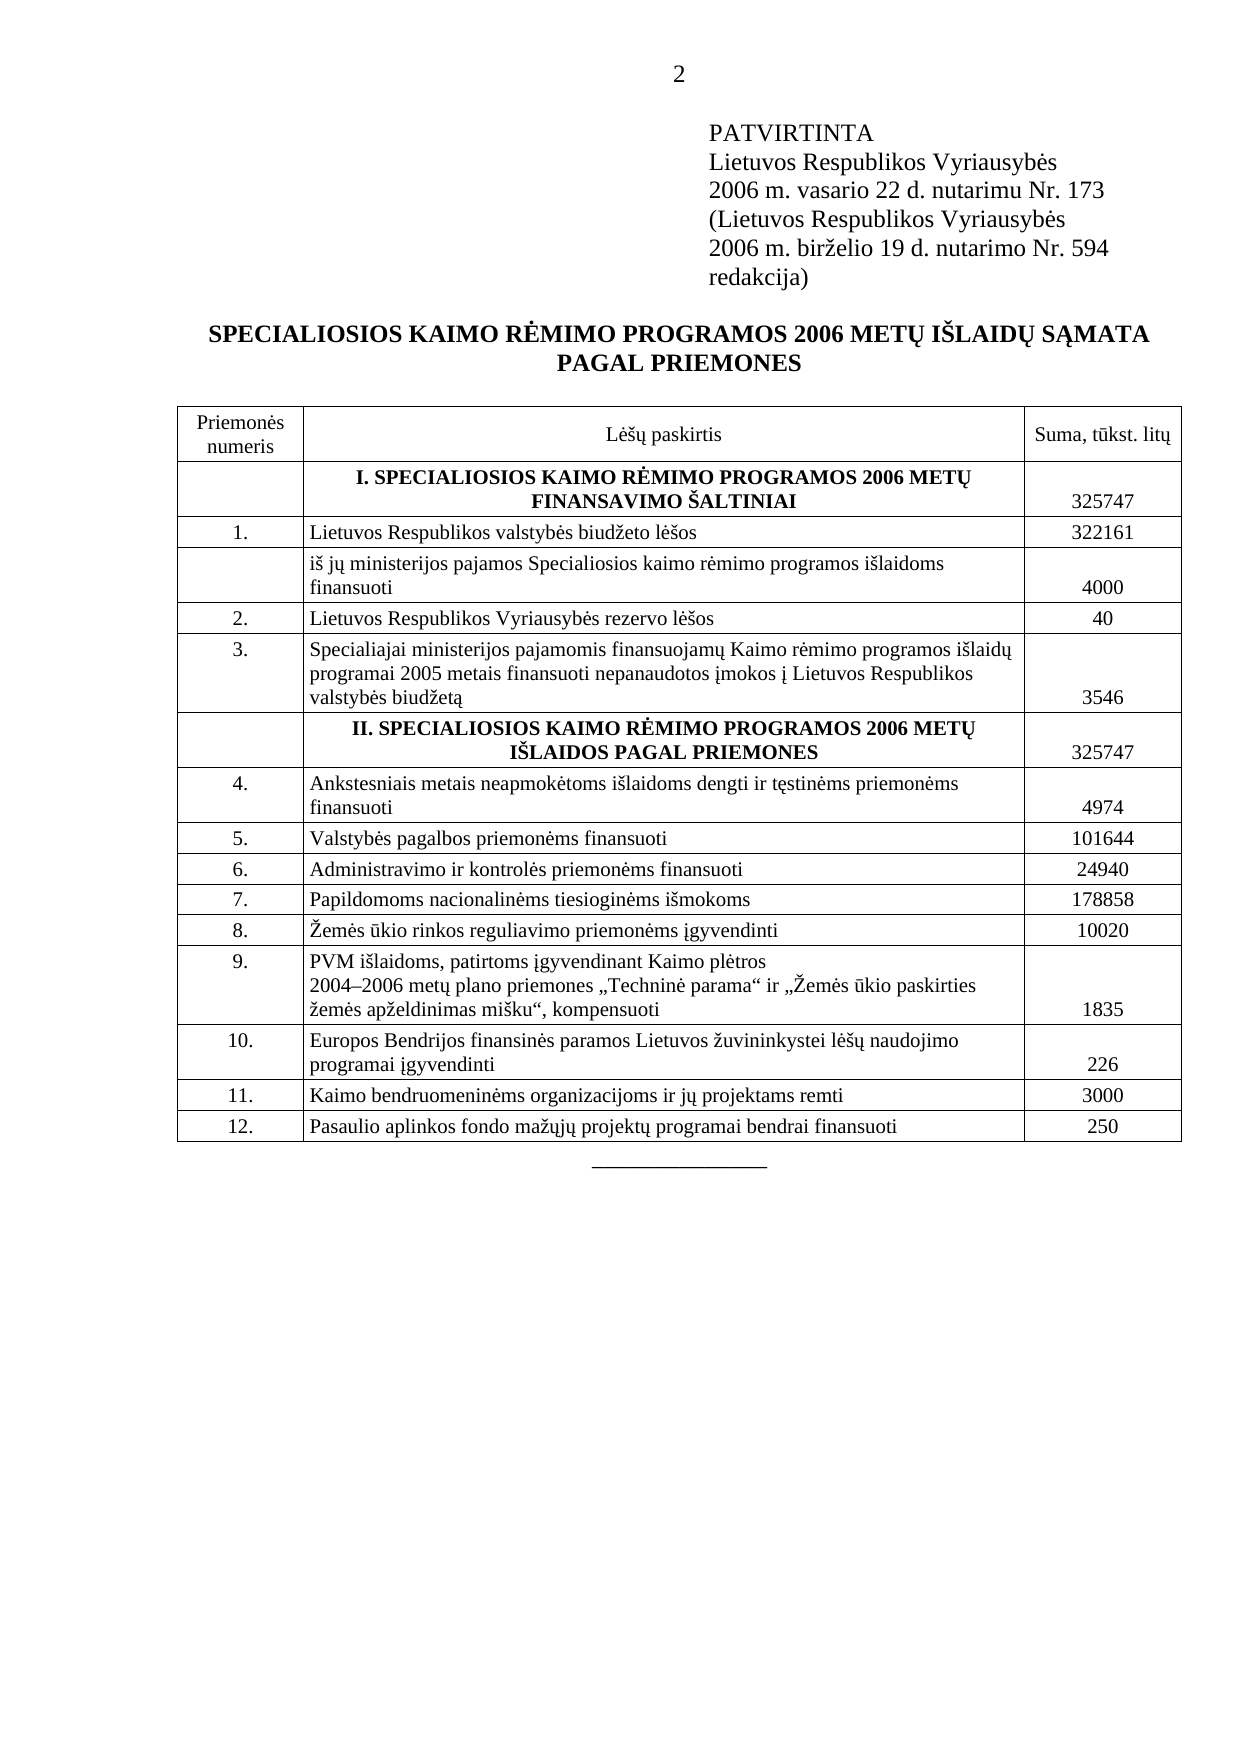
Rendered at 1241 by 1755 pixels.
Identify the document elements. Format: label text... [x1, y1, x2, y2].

table_cell PVM išlaidoms, patirtoms įgyvendinant Kaimo plėtros 2004–2006 metų plano priemones „Techninė parama“ ir „Žemės ūkio paskirties žemės apželdinimas mišku“, kompensuoti [304, 946, 1024, 1024]
table_cell 6. [178, 854, 303, 883]
table_cell 5. [178, 823, 303, 852]
table_cell 12. [178, 1111, 303, 1141]
table_cell 101644 [1025, 823, 1181, 852]
table_cell 3000 [1025, 1080, 1181, 1110]
table_cell 325747 [1025, 462, 1181, 516]
text Lietuvos Respublikos Vyriausybės [177, 147, 1181, 176]
text ______________ [177, 1142, 1181, 1171]
table_cell Valstybės pagalbos priemonėms finansuoti [304, 823, 1024, 852]
table_cell 11. [178, 1080, 303, 1110]
table_cell I. SPECIALIOSIOS KAIMO RĖMIMO PROGRAMOS 2006 METŲ FINANSAVIMO ŠALTINIAI [304, 462, 1024, 516]
text 2006 m. birželio 19 d. nutarimo Nr. 594 [177, 233, 1181, 262]
table_cell 3. [178, 634, 303, 712]
table_cell 10. [178, 1025, 303, 1079]
table_cell iš jų ministerijos pajamos Specialiosios kaimo rėmimo programos išlaidoms finansuoti [304, 548, 1024, 602]
table_cell Specialiajai ministerijos pajamomis finansuojamų Kaimo rėmimo programos išlaidų programai 2005 metais finansuoti nepanaudotos įmokos į Lietuvos Respublikos valstybės biudžetą [304, 634, 1024, 712]
table_cell 325747 [1025, 713, 1181, 767]
table_cell 4974 [1025, 768, 1181, 822]
table_cell 3546 [1025, 634, 1181, 712]
table_cell 1835 [1025, 946, 1181, 1024]
table_cell 9. [178, 946, 303, 1024]
table_header Lėšų paskirtis [304, 407, 1024, 461]
table_cell Administravimo ir kontrolės priemonėms finansuoti [304, 854, 1024, 883]
table_cell 7. [178, 885, 303, 914]
text 2006 m. vasario 22 d. nutarimu Nr. 173 [177, 176, 1181, 204]
table_header Priemonės numeris [178, 407, 303, 461]
table_cell 4000 [1025, 548, 1181, 602]
table_cell 4. [178, 768, 303, 822]
table_cell Pasaulio aplinkos fondo mažųjų projektų programai bendrai finansuoti [304, 1111, 1024, 1141]
table_cell 10020 [1025, 915, 1181, 945]
table_cell 40 [1025, 603, 1181, 632]
table_cell 226 [1025, 1025, 1181, 1079]
table_cell Lietuvos Respublikos Vyriausybės rezervo lėšos [304, 603, 1024, 632]
text redakcija) [177, 262, 1181, 291]
table_cell Lietuvos Respublikos valstybės biudžeto lėšos [304, 517, 1024, 547]
table_cell II. SPECIALIOSIOS KAIMO RĖMIMO PROGRAMOS 2006 METŲ IŠLAIDOS PAGAL PRIEMONES [304, 713, 1024, 767]
text SPECIALIOSIOS KAIMO RĖMIMO PROGRAMOS 2006 METŲ IŠLAIDŲ SĄMATA PAGAL PRIEMONES [177, 319, 1181, 377]
table_cell 322161 [1025, 517, 1181, 547]
table_cell Papildomoms nacionalinėms tiesioginėms išmokoms [304, 885, 1024, 914]
table_cell 1. [178, 517, 303, 547]
table_cell Žemės ūkio rinkos reguliavimo priemonėms įgyvendinti [304, 915, 1024, 945]
table_cell 8. [178, 915, 303, 945]
table_cell 178858 [1025, 885, 1181, 914]
table_cell Kaimo bendruomeninėms organizacijoms ir jų projektams remti [304, 1080, 1024, 1110]
table_cell Europos Bendrijos finansinės paramos Lietuvos žuvininkystei lėšų naudojimo programai įgyvendinti [304, 1025, 1024, 1079]
table_cell [178, 462, 303, 516]
text (Lietuvos Respublikos Vyriausybės [177, 204, 1181, 233]
table_cell Ankstesniais metais neapmokėtoms išlaidoms dengti ir tęstinėms priemonėms finansuoti [304, 768, 1024, 822]
table_cell 250 [1025, 1111, 1181, 1141]
table_cell 2. [178, 603, 303, 632]
table_cell 24940 [1025, 854, 1181, 883]
table_cell [178, 548, 303, 602]
text PATVIRTINTA [177, 118, 1181, 147]
table_header Suma, tūkst. litų [1025, 407, 1181, 461]
table_cell [178, 713, 303, 767]
